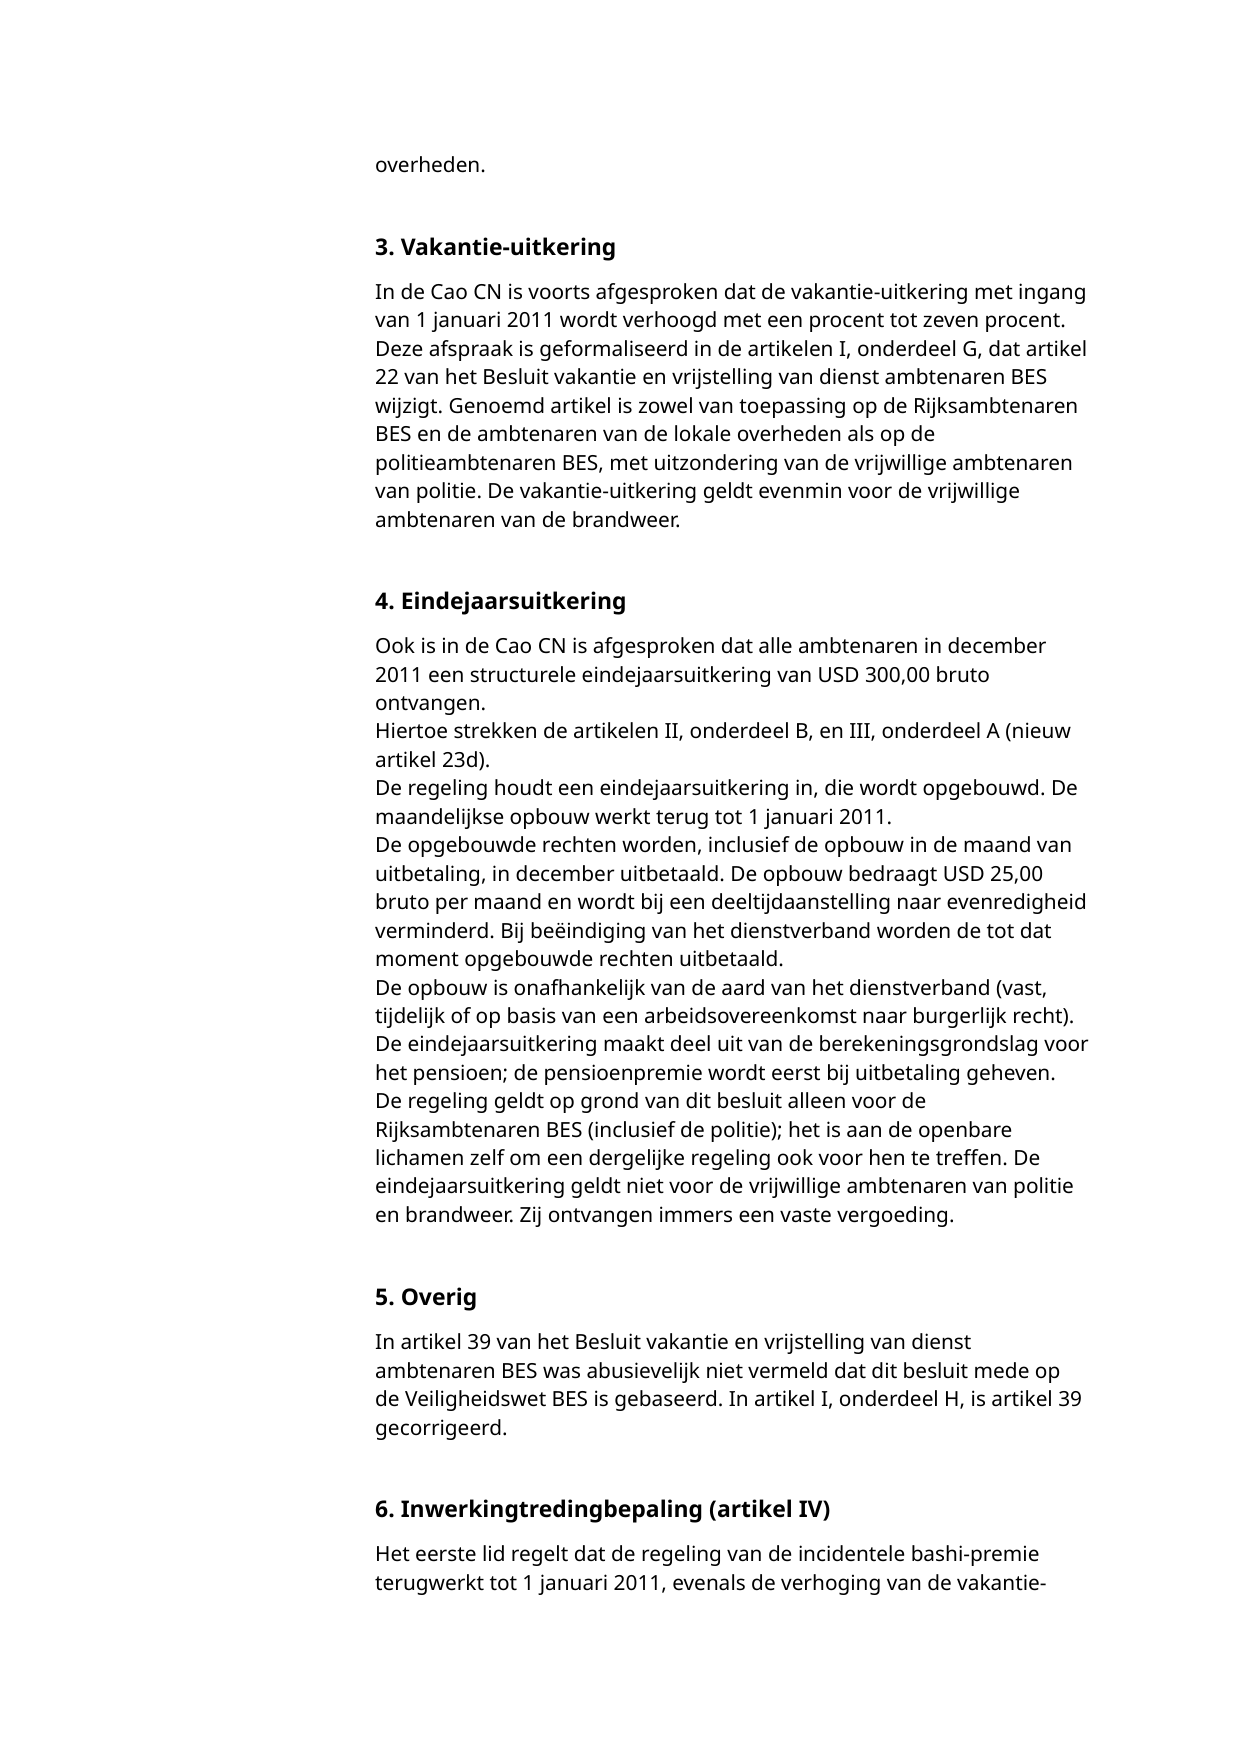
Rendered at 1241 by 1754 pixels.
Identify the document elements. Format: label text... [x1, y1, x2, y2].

subtitle 6. Inwerkingtredingbepaling (artikel IV) [375, 1493, 1090, 1524]
text De regeling geldt op grond van dit besluit alleen voor de Rijksambtenaren BES (inclusief de politie); het is aan de openbare lichamen zelf om een dergelijke regeling ook voor hen te treffen. De eindejaarsuitkering geldt niet voor de vrijwillige ambtenaren van politie en brandweer. Zij ontvangen immers een vaste vergoeding. [375, 1086, 1090, 1228]
text In artikel 39 van het Besluit vakantie en vrijstelling van dienst ambtenaren BES was abusievelijk niet vermeld dat dit besluit mede op de Veiligheidswet BES is gebaseerd. In artikel I, onderdeel H, is artikel 39 gecorrigeerd. [375, 1327, 1090, 1441]
text Ook is in de Cao CN is afgesproken dat alle ambtenaren in december 2011 een structurele eindejaarsuitkering van USD 300,00 bruto ontvangen. [375, 631, 1090, 717]
text Het eerste lid regelt dat de regeling van de incidentele bashi-premie terugwerkt tot 1 januari 2011, evenals de verhoging van de vakantie- [375, 1539, 1090, 1596]
text Hiertoe strekken de artikelen II, onderdeel B, en III, onderdeel A (nieuw artikel 23d). [375, 717, 1090, 773]
subtitle 3. Vakantie-uitkering [375, 231, 1090, 262]
text De eindejaarsuitkering maakt deel uit van de berekeningsgrondslag voor het pensioen; de pensioenpremie wordt eerst bij uitbetaling geheven. [375, 1029, 1090, 1086]
text In de Cao CN is voorts afgesproken dat de vakantie-uitkering met ingang van 1 januari 2011 wordt verhoogd met een procent tot zeven procent. Deze afspraak is geformaliseerd in de artikelen I, onderdeel G, dat artikel 22 van het Besluit vakantie en vrijstelling van dienst ambtenaren BES wijzigt. Genoemd artikel is zowel van toepassing op de Rijksambtenaren BES en de ambtenaren van de lokale overheden als op de politieambtenaren BES, met uitzondering van de vrijwillige ambtenaren van politie. De vakantie-uitkering geldt evenmin voor de vrijwillige ambtenaren van de brandweer. [375, 277, 1090, 533]
text De regeling houdt een eindejaarsuitkering in, die wordt opgebouwd. De maandelijkse opbouw werkt terug tot 1 januari 2011. [375, 773, 1090, 830]
subtitle 4. Eindejaarsuitkering [375, 585, 1090, 616]
text overheden. [375, 150, 1090, 178]
text De opgebouwde rechten worden, inclusief de opbouw in de maand van uitbetaling, in december uitbetaald. De opbouw bedraagt USD 25,00 bruto per maand en wordt bij een deeltijdaanstelling naar evenredigheid verminderd. Bij beëindiging van het dienstverband worden de tot dat moment opgebouwde rechten uitbetaald. [375, 830, 1090, 973]
text De opbouw is onafhankelijk van de aard van het dienstverband (vast, tijdelijk of op basis van een arbeidsovereenkomst naar burgerlijk recht). [375, 973, 1090, 1029]
subtitle 5. Overig [375, 1281, 1090, 1312]
